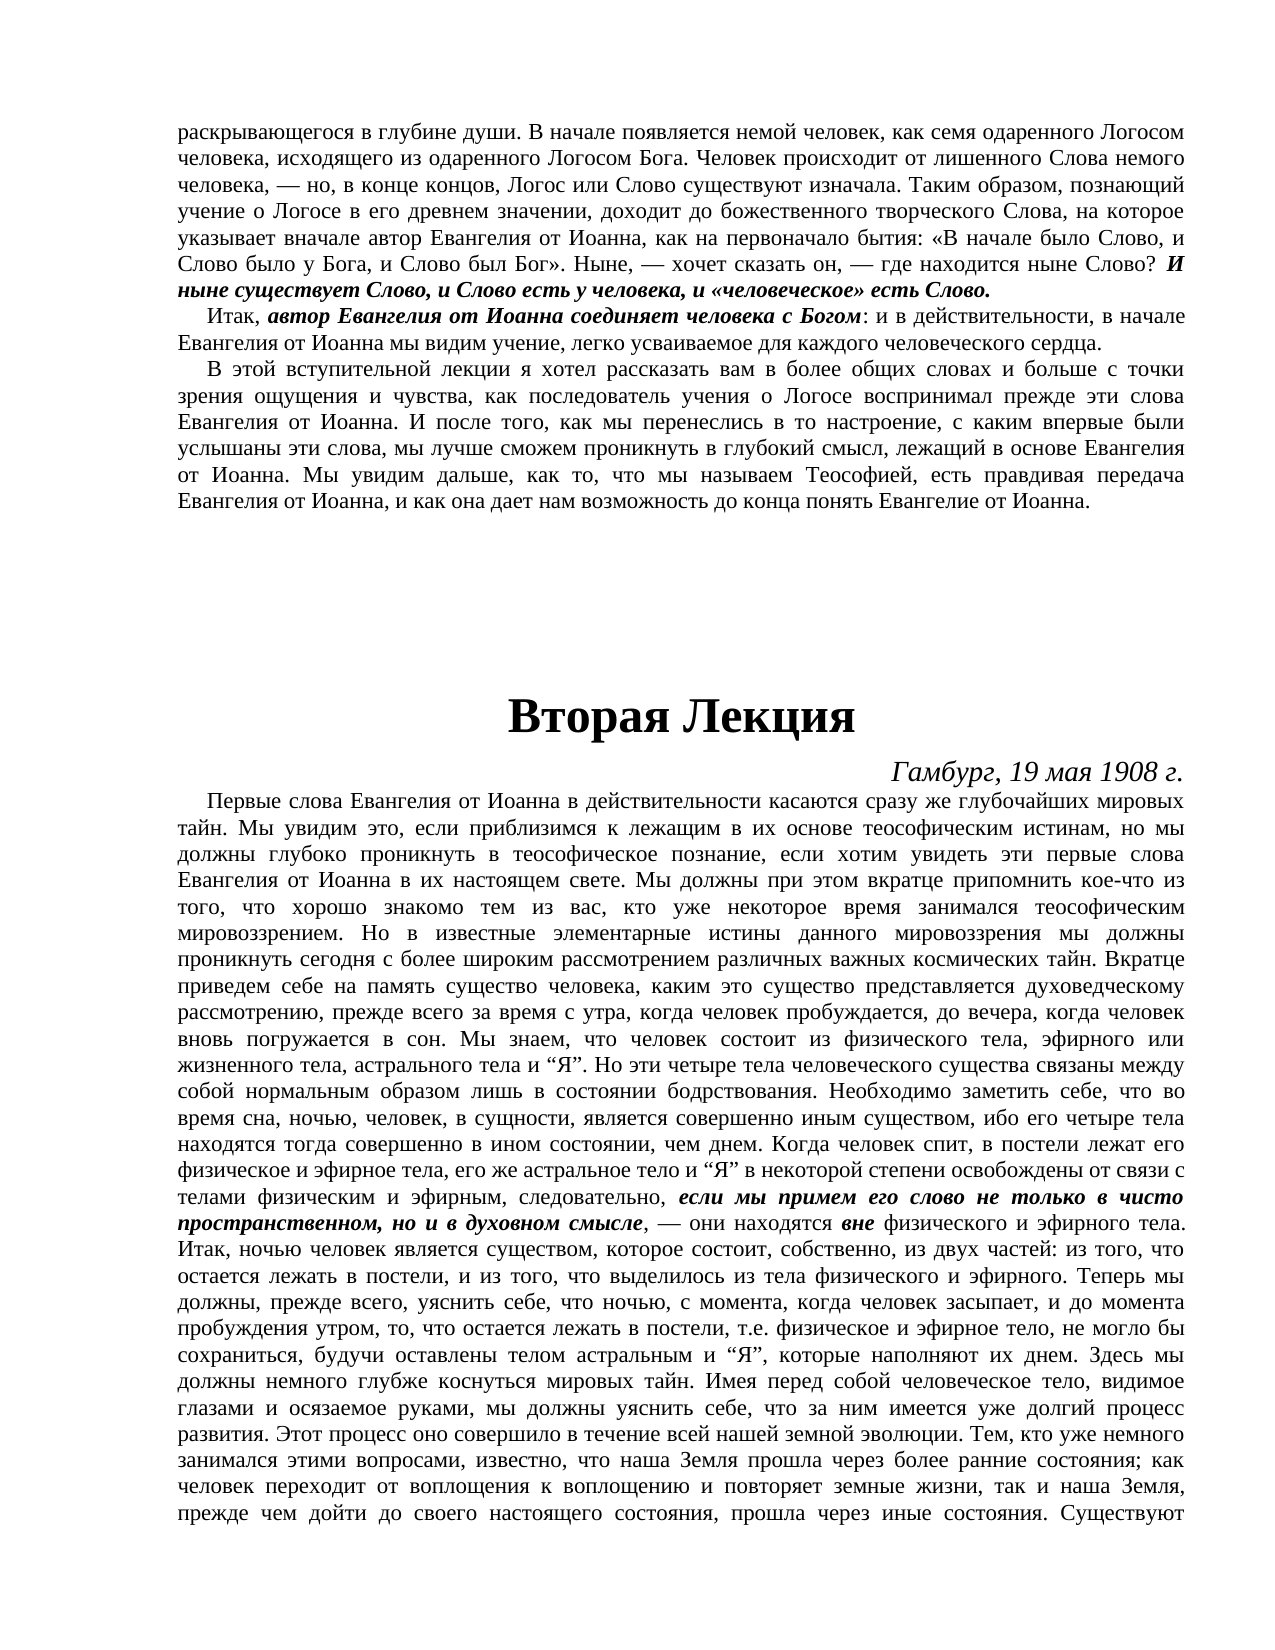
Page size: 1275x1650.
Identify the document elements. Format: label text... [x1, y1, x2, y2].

text Вторая Лекция [177, 686, 1186, 743]
text раскрывающегося в глубине души. В начале появляется немой человек, как семя одаренного Логосом человека, исходящего из одаренного Логосом Бога. Человек происходит от лишенного Слова немого человека, — но, в конце концов, Логос или Слово существуют изначала. Таким образом, познающий учение о Логосе в его древнем значении, доходит до божественного творческого Слова, на которое указывает вначале автор Евангелия от Иоанна, как на первоначало бытия: «В начале было Слово, и Слово было у Бога, и Слово был Бог». Ныне, — хочет сказать он, — где находится ныне Слово? И ныне существует Слово, и Слово есть у человека, и «человеческое» есть Слово. [177, 118, 1186, 303]
text Первые слова Евангелия от Иоанна в действительности касаются сразу же глубочайших мировых тайн. Мы увидим это, если приблизимся к лежащим в их основе теософическим истинам, но мы должны глубоко проникнуть в теософическое познание, если хотим увидеть эти первые слова Евангелия от Иоанна в их настоящем свете. Мы должны при этом вкратце припомнить кое-что из того, что хорошо знакомо тем из вас, кто уже некоторое время занимался теософическим мировоззрением. Но в известные элементарные истины данного мировоззрения мы должны проникнуть сегодня с более широким рассмотрением различных важных космических тайн. Вкратце приведем себе на память существо человека, каким это существо представляется духоведческому рассмотрению, прежде всего за время с утра, когда человек пробуждается, до вечера, когда человек вновь погружается в сон. Мы знаем, что человек состоит из физического тела, эфирного или жизненного тела, астрального тела и “Я”. Но эти четыре тела человеческого существа связаны между собой нормальным образом лишь в состоянии бодрствования. Необходимо заметить себе, что во время сна, ночью, человек, в сущности, является совершенно иным существом, ибо его четыре тела находятся тогда совершенно в ином состоянии, чем днем. Когда человек спит, в постели лежат его физическое и эфирное тела, его же астральное тело и “Я” в некоторой степени освобождены от связи с телами физическим и эфирным, следовательно, если мы примем его слово не только в чисто пространственном, но и в духовном смысле, — они находятся вне физического и эфирного тела. Итак, ночью человек является существом, которое состоит, собственно, из двух частей: из того, что остается лежать в постели, и из того, что выделилось из тела физического и эфирного. Теперь мы должны, прежде всего, уяснить себе, что ночью, с момента, когда человек засыпает, и до момента пробуждения утром, то, что остается лежать в постели, т.е. физическое и эфирное тело, не могло бы сохраниться, будучи оставлены телом астральным и “Я”, которые наполняют их днем. Здесь мы должны немного глубже коснуться мировых тайн. Имея перед собой человеческое тело, видимое глазами и осязаемое руками, мы должны уяснить себе, что за ним имеется уже долгий процесс развития. Этот процесс оно совершило в течение всей нашей земной эволюции. Тем, кто уже немного занимался этими вопросами, известно, что наша Земля прошла через более ранние состояния; как человек переходит от воплощения к воплощению и повторяет земные жизни, так и наша Земля, прежде чем дойти до своего настоящего состояния, прошла через иные состояния. Существуют [177, 787, 1186, 1525]
text Итак, автор Евангелия от Иоанна соединяет человека с Богом: и в действительности, в начале Евангелия от Иоанна мы видим учение, легко усваиваемое для каждого человеческого сердца. [177, 303, 1186, 355]
text В этой вступительной лекции я хотел рассказать вам в более общих словах и больше с точки зрения ощущения и чувства, как последователь учения о Логосе воспринимал прежде эти слова Евангелия от Иоанна. И после того, как мы перенеслись в то настроение, с каким впервые были услышаны эти слова, мы лучше сможем проникнуть в глубокий смысл, лежащий в основе Евангелия от Иоанна. Мы увидим дальше, как то, что мы называем Теософией, есть правдивая передача Евангелия от Иоанна, и как она дает нам возможность до конца понять Евангелие от Иоанна. [177, 355, 1186, 513]
text Гамбург, 19 мая 1908 г. [177, 754, 1186, 787]
